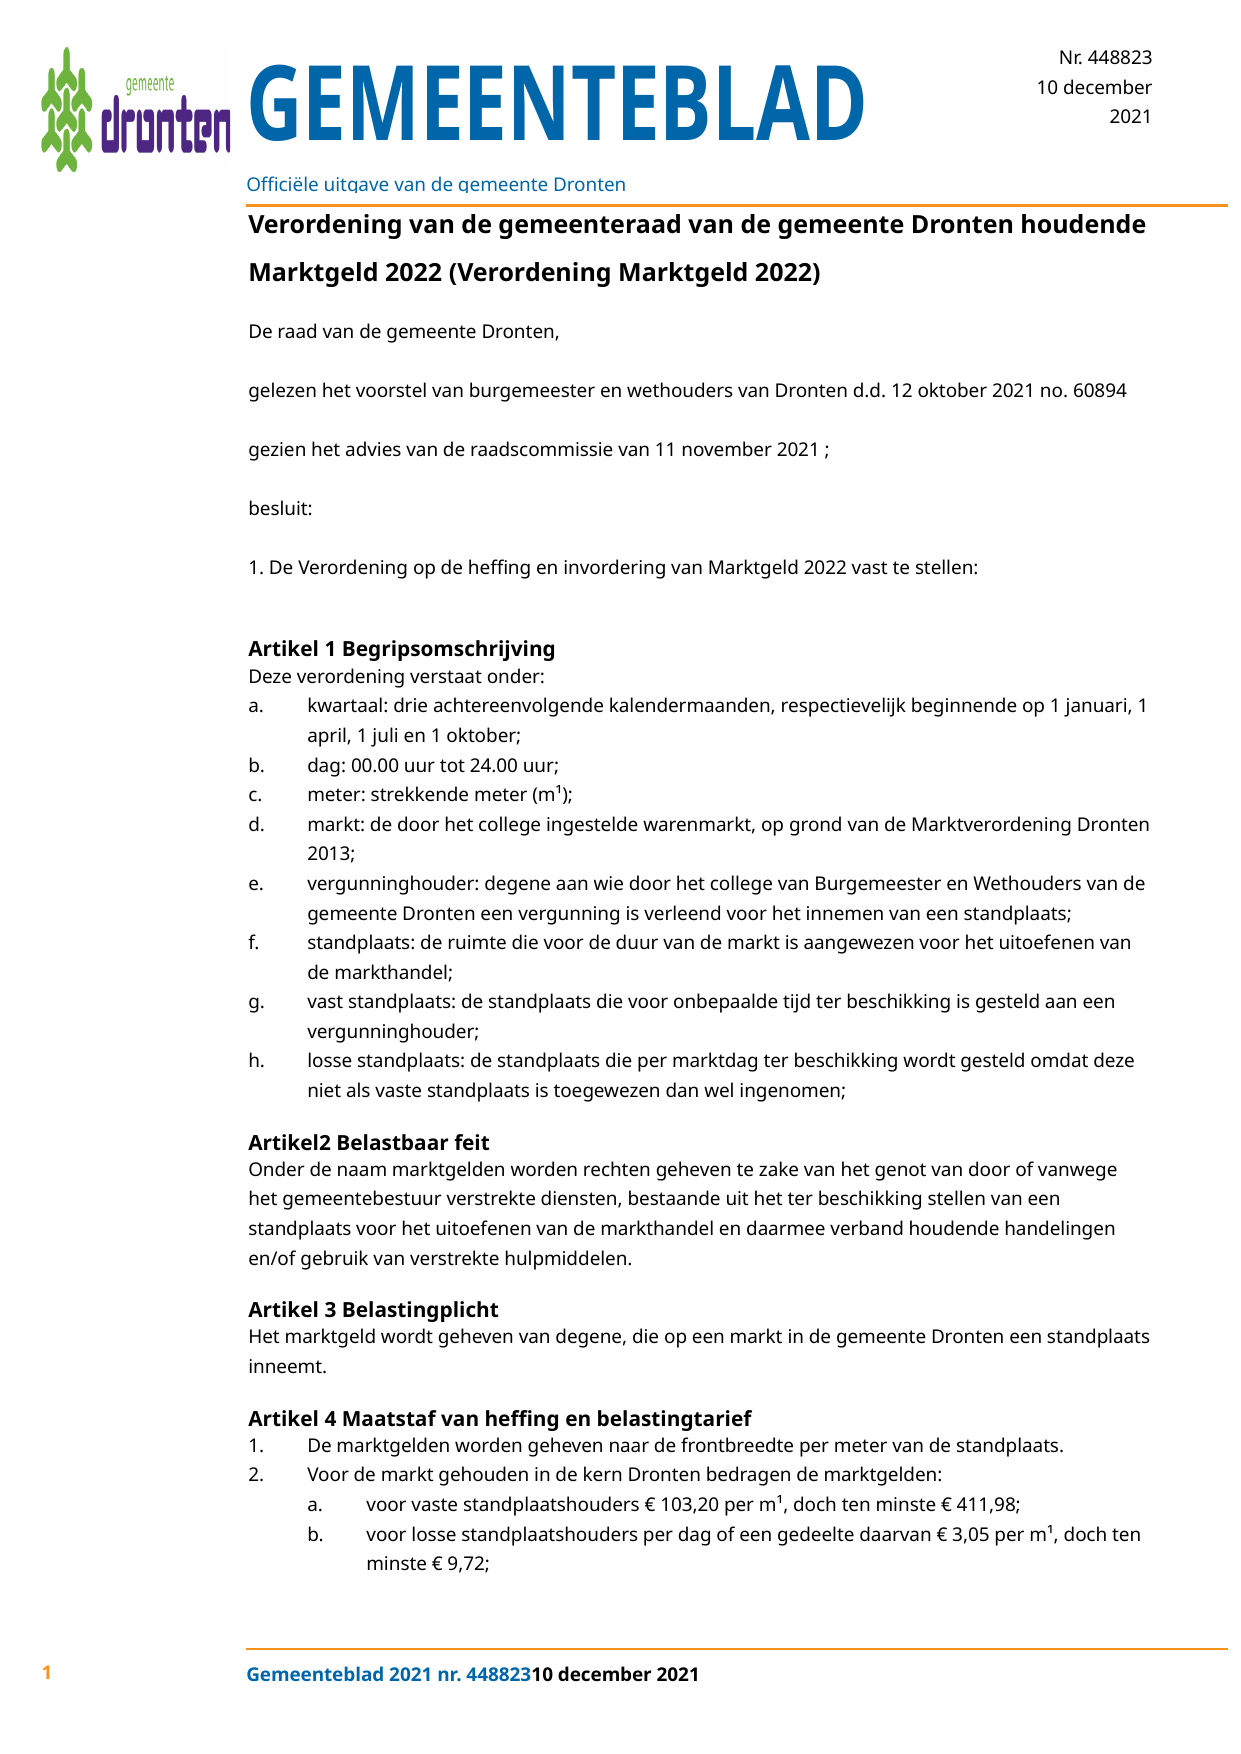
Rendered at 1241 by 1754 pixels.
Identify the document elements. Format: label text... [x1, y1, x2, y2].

text Het marktgeld wordt geheven van degene, die op een markt in de gemeente Dronten een standplaats inneemt. [248, 1324, 1152, 1379]
text Deze verordening verstaat onder: [248, 663, 1152, 689]
list standplaats: de ruimte die voor de duur van de markt is aangewezen voor het uitoefenen van de markthandel; [248, 929, 1152, 984]
text Artikel 1 Begripsomschrijving [248, 634, 1152, 663]
text De raad van de gemeente Dronten, [248, 318, 1152, 344]
text Artikel2 Belastbaar feit [248, 1128, 1152, 1156]
list De marktgelden worden geheven naar de frontbreedte per meter van de standplaats. [248, 1432, 1152, 1458]
list voor vaste standplaatshouders € 103,20 per m¹, doch ten minste € 411,98; [307, 1491, 1152, 1517]
picture [41, 47, 231, 172]
list dag: 00.00 uur tot 24.00 uur; [248, 752, 1152, 777]
text besluit: [248, 495, 1152, 521]
text Artikel 4 Maatstaf van heffing en belastingtarief [248, 1404, 1152, 1432]
text Verordening van de gemeenteraad van de gemeente Dronten houdende Marktgeld 2022 (Verordening Marktgeld 2022) [248, 207, 1152, 288]
list voor losse standplaatshouders per dag of een gedeelte daarvan € 3,05 per m¹, doch ten minste € 9,72; [307, 1521, 1152, 1576]
list losse standplaats: de standplaats die per marktdag ter beschikking wordt gesteld omdat deze niet als vaste standplaats is toegewezen dan wel ingenomen; [248, 1048, 1152, 1103]
text Onder de naam marktgelden worden rechten geheven te zake van het genot van door of vanwege het gemeentebestuur verstrekte diensten, bestaande uit het ter beschikking stellen van een standplaats voor het uitoefenen van de markthandel en daarmee verband houdende handelingen en/of gebruik van verstrekte hulpmiddelen. [248, 1156, 1152, 1271]
text gezien het advies van de raadscommissie van 11 november 2021 ; [248, 436, 1152, 462]
list Voor de markt gehouden in de kern Dronten bedragen de marktgelden: [248, 1462, 1152, 1487]
text 1. De Verordening op de heffing en invordering van Marktgeld 2022 vast te stellen: [248, 554, 1152, 580]
text gelezen het voorstel van burgemeester en wethouders van Dronten d.d. 12 oktober 2021 no. 60894 [248, 377, 1152, 403]
list markt: de door het college ingestelde warenmarkt, op grond van de Marktverordening Dronten 2013; [248, 811, 1152, 866]
list kwartaal: drie achtereenvolgende kalendermaanden, respectievelijk beginnende op 1 januari, 1 april, 1 juli en 1 oktober; [248, 693, 1152, 748]
text Artikel 3 Belastingplicht [248, 1295, 1152, 1324]
list vergunninghouder: degene aan wie door het college van Burgemeester en Wethouders van de gemeente Dronten een vergunning is verleend voor het innemen van een standplaats; [248, 870, 1152, 925]
list meter: strekkende meter (m¹); [248, 781, 1152, 807]
list vast standplaats: de standplaats die voor onbepaalde tijd ter beschikking is gesteld aan een vergunninghouder; [248, 988, 1152, 1044]
